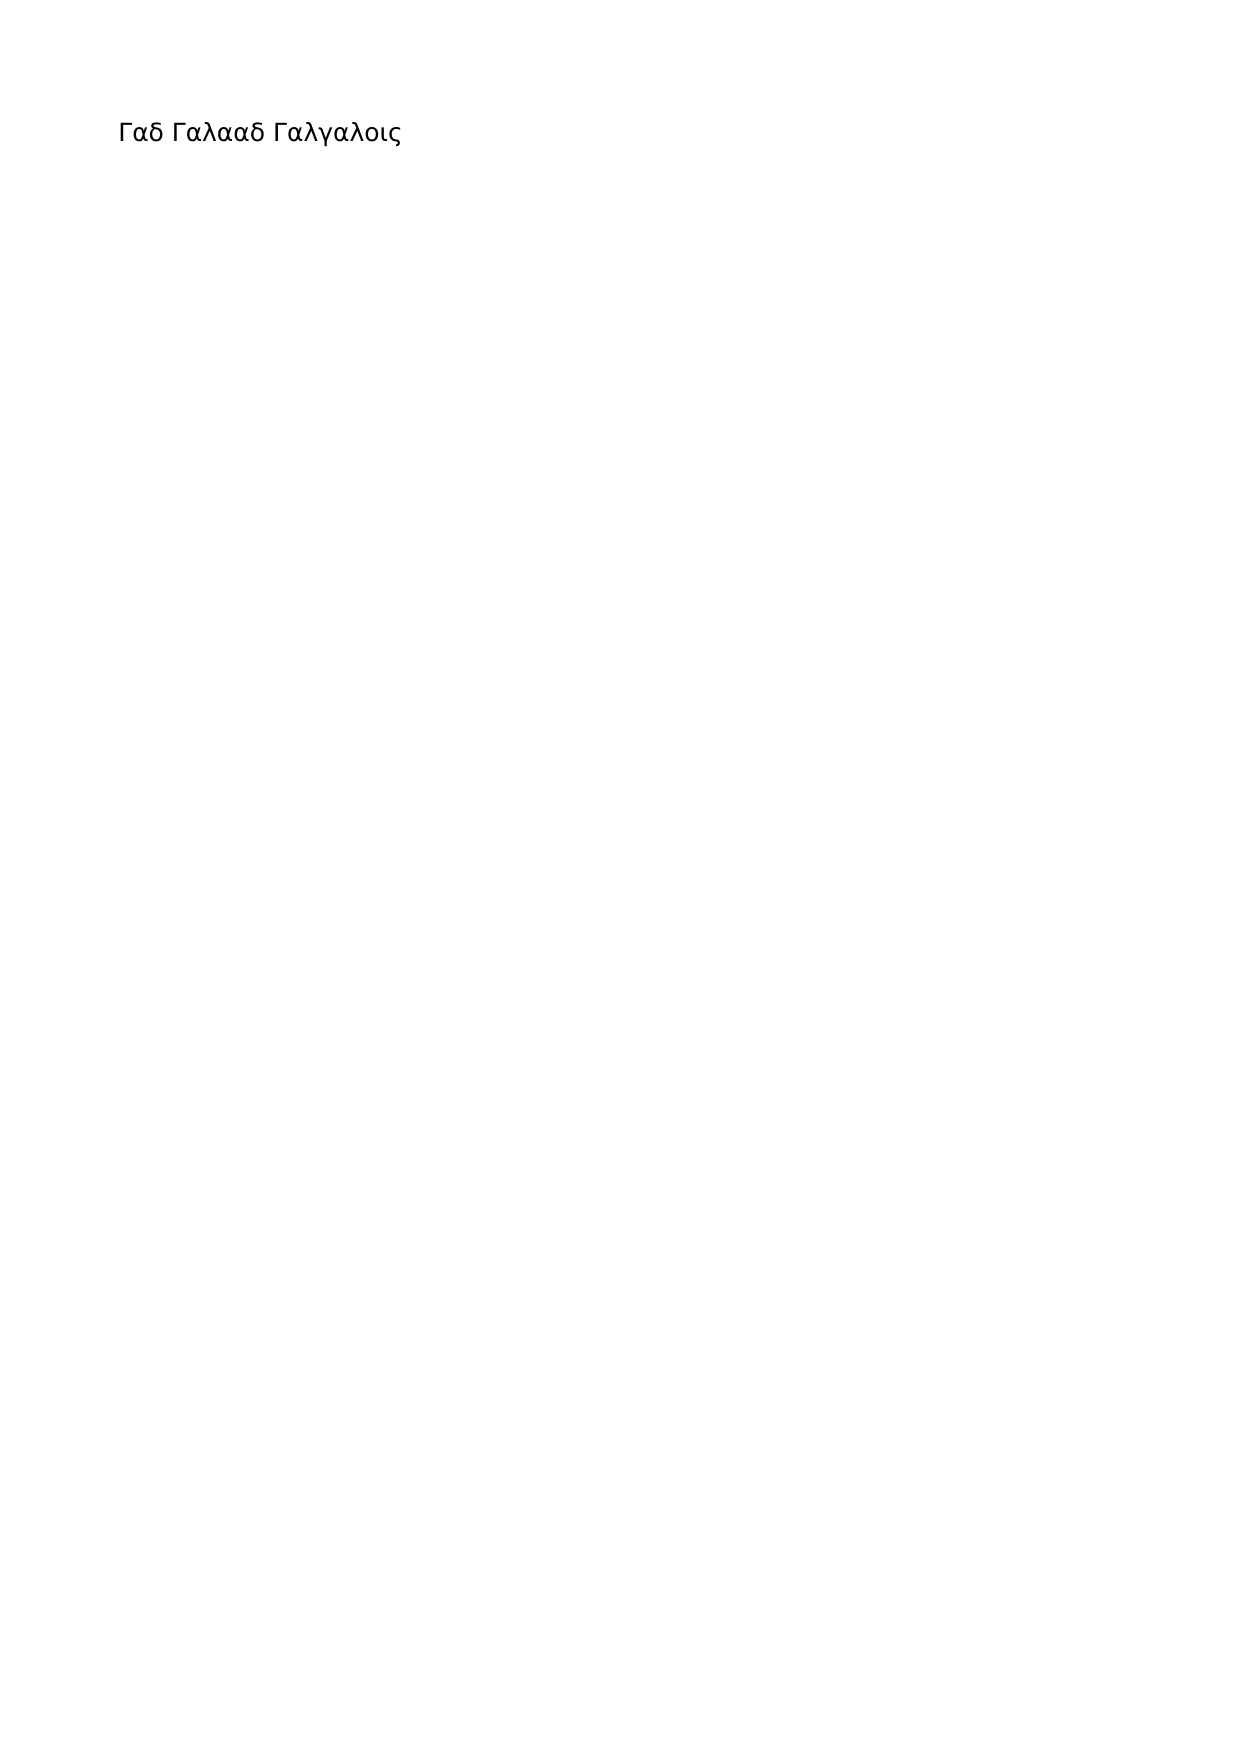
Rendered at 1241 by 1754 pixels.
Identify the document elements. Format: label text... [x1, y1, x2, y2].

text Γαδ Γαλααδ Γαλγαλοις [118, 118, 1122, 147]
